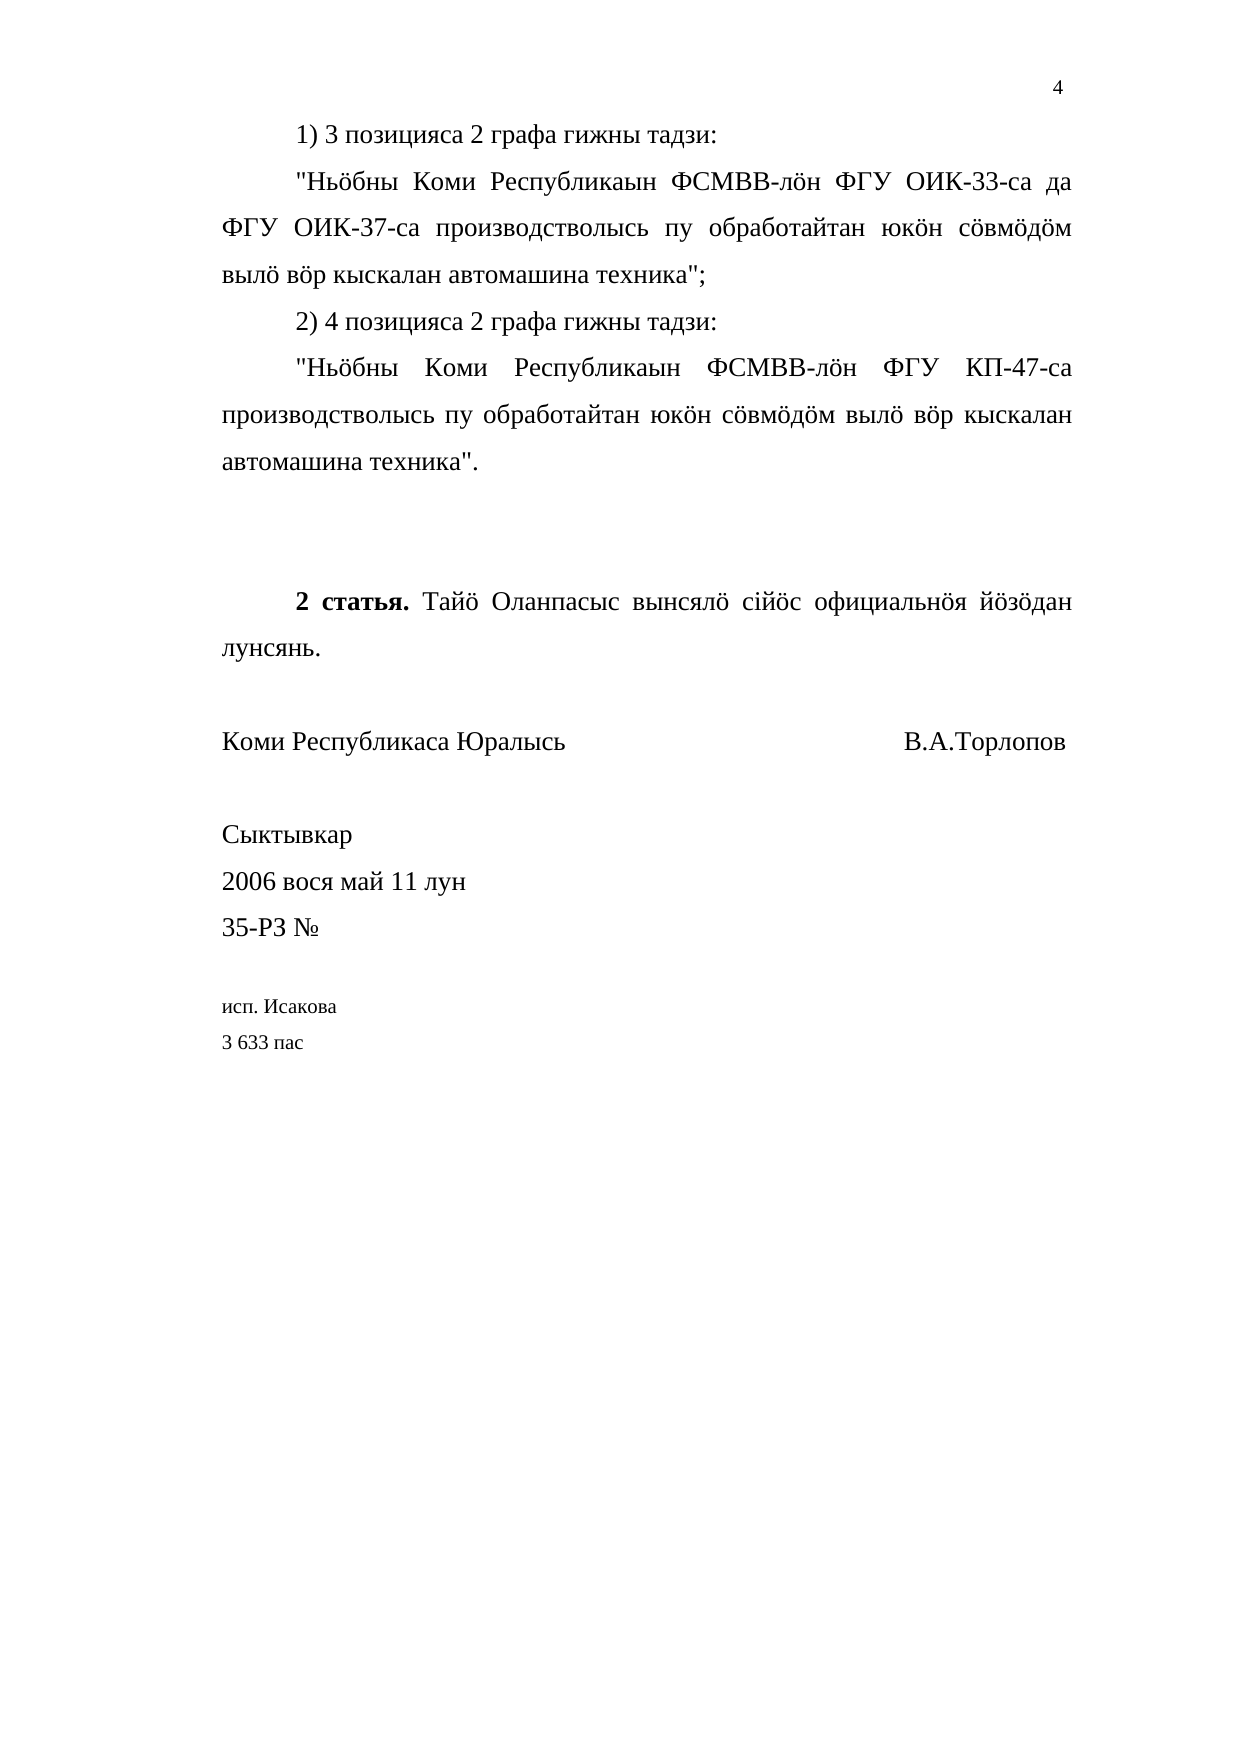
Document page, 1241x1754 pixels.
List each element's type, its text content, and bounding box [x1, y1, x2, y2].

text 3 633 пас [222, 1030, 1063, 1054]
text Сыктывкар [222, 818, 1073, 849]
text Коми Республикаса Юралысь В.А.Торлопов [222, 725, 1073, 756]
text "Ньöбны Коми Республикаын ФСМВВ-лöн ФГУ ОИК-33-са да ФГУ ОИК-37-са производстволысь пу обработайтан юкöн сöвмöдöм вылö вöр кыскалан автомашина техника"; [222, 165, 1073, 289]
text "Ньöбны Коми Республикаын ФСМВВ-лöн ФГУ КП-47-са производстволысь пу обработайтан юкöн сöвмöдöм вылö вöр кыскалан автомашина техника". [222, 351, 1073, 476]
text 2006 вося май 11 лун [222, 865, 1073, 896]
text 2 статья. Тайö Оланпасыс вынсялö сiйöс официальнöя йöзöдан лунсянь. [222, 585, 1073, 663]
text 2) 4 позицияса 2 графа гижны тадзи: [222, 305, 1073, 336]
text исп. Исакова [222, 994, 1073, 1018]
text 35-РЗ № [222, 911, 1073, 943]
text 1) 3 позицияса 2 графа гижны тадзи: [222, 118, 1073, 149]
